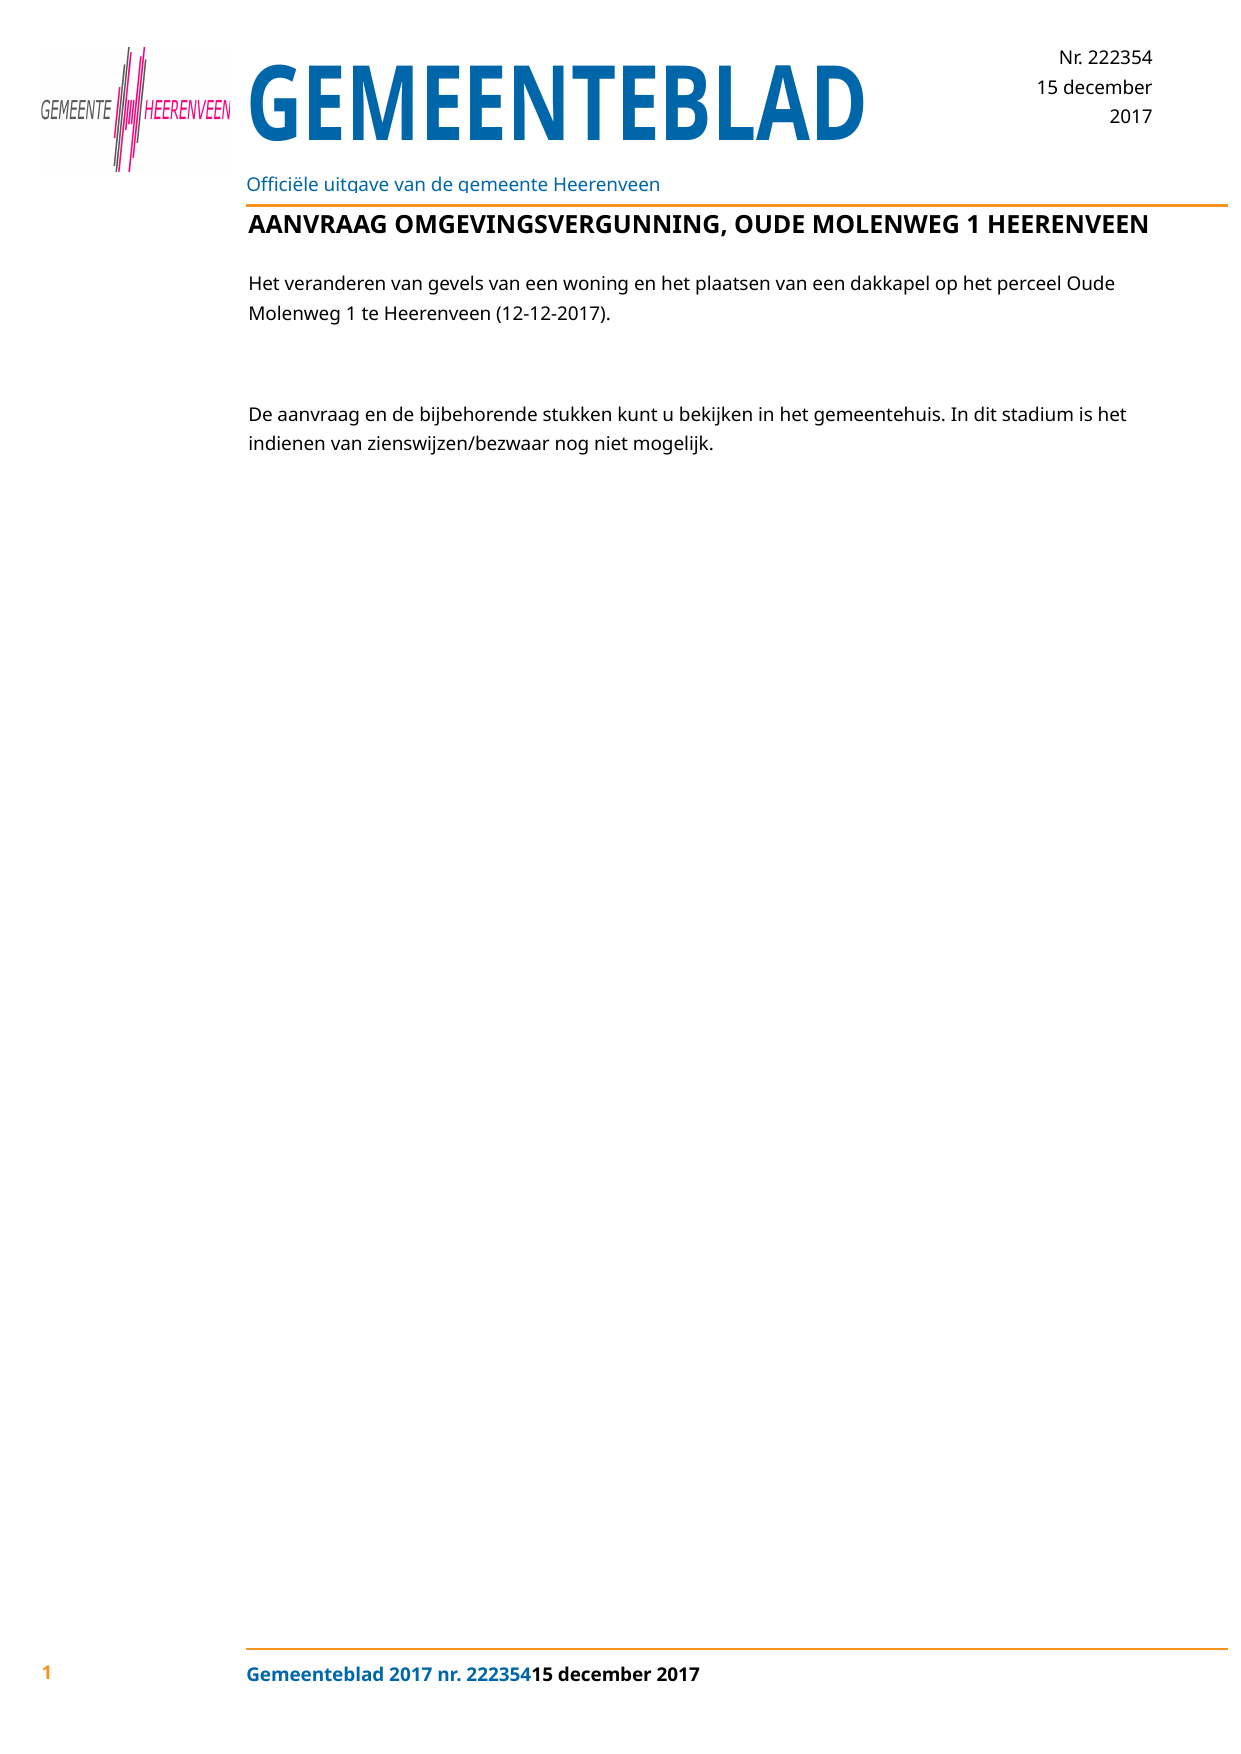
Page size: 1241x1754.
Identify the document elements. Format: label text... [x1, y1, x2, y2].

text De aanvraag en de bijbehorende stukken kunt u bekijken in het gemeentehuis. In dit stadium is het indienen van zienswijzen/bezwaar nog niet mogelijk. [248, 401, 1152, 456]
picture [41, 47, 231, 172]
text AANVRAAG OMGEVINGSVERGUNNING, OUDE MOLENWEG 1 HEERENVEEN [248, 207, 1152, 241]
text Het veranderen van gevels van een woning en het plaatsen van een dakkapel op het perceel Oude Molenweg 1 te Heerenveen (12-12-2017). [248, 270, 1152, 326]
